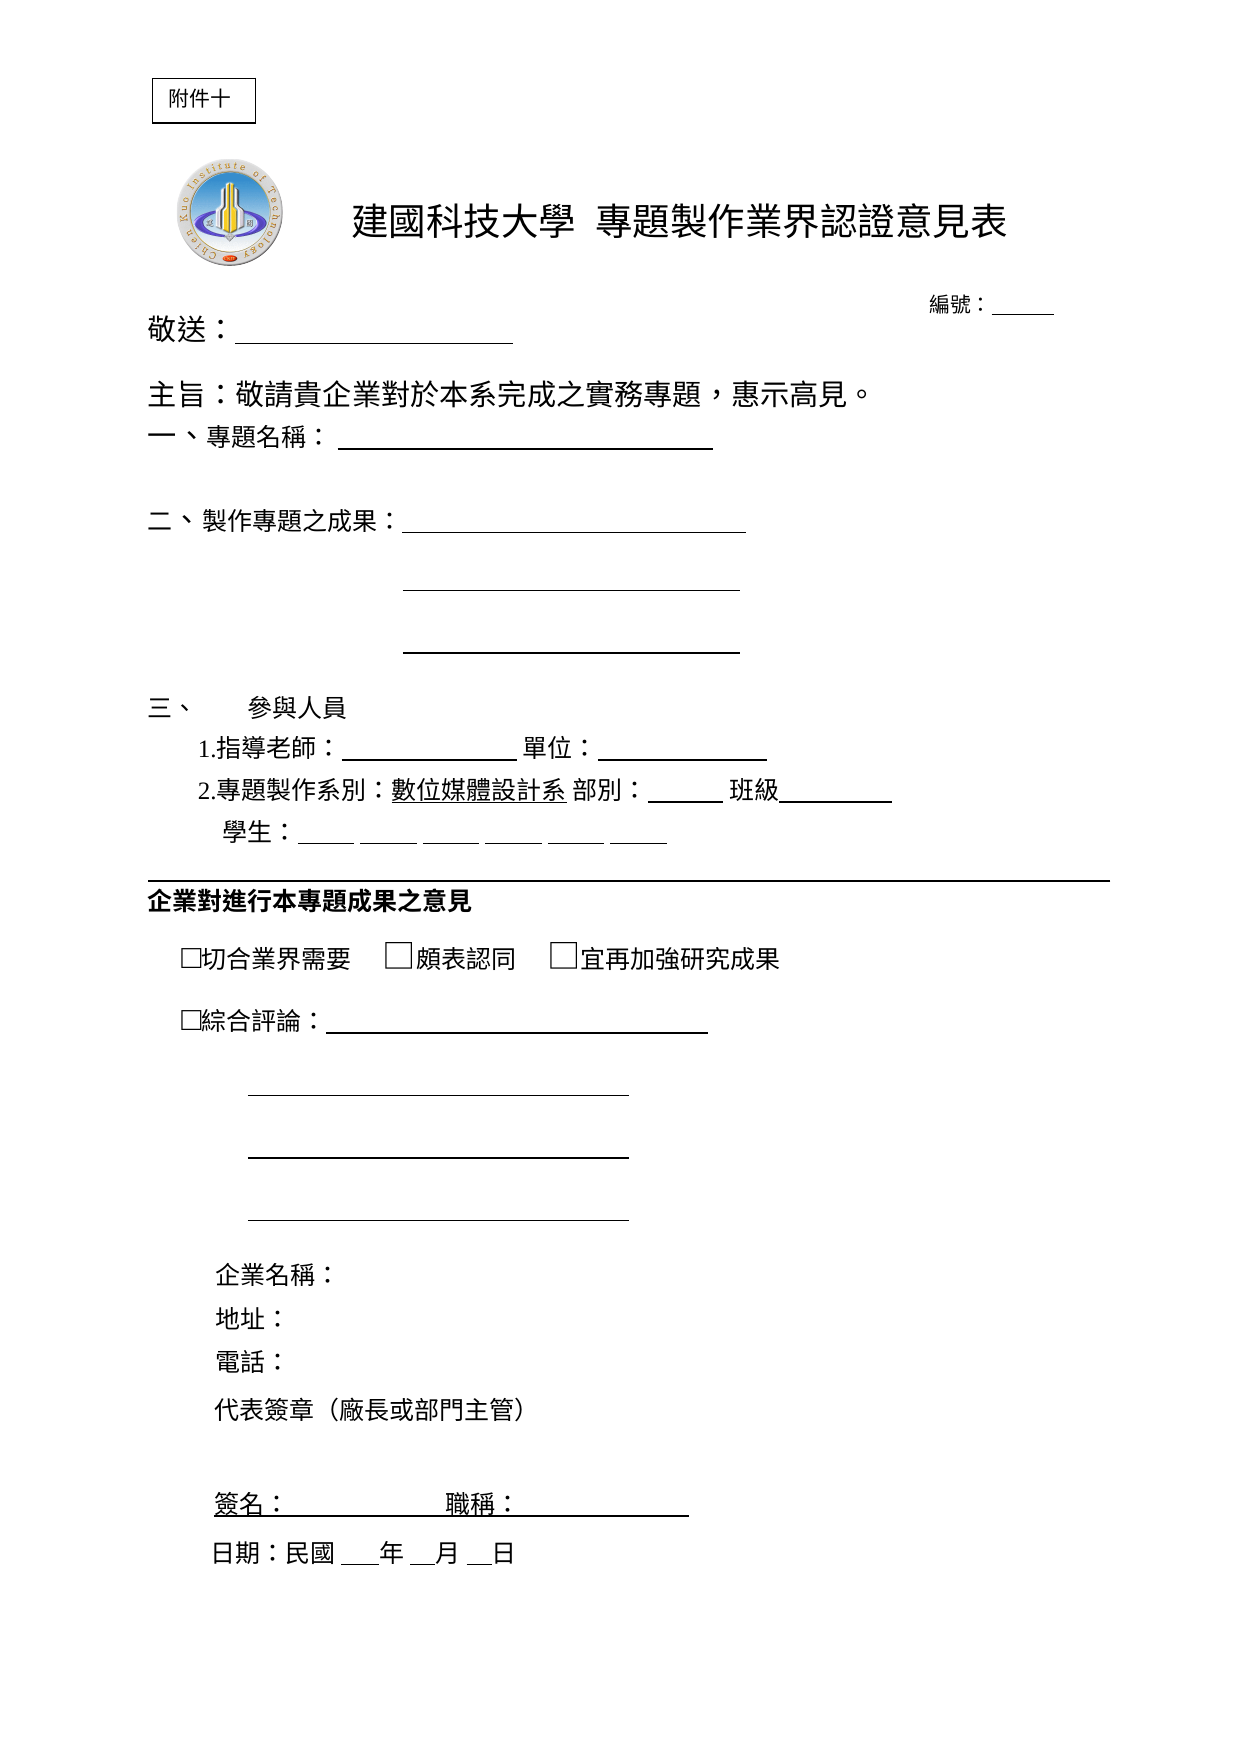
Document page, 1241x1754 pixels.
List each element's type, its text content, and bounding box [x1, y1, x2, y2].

picture [176, 159, 283, 266]
text 2.專題製作系別：數位媒體設計系 部別： 班級 [198, 766, 1110, 808]
text 主旨：敬請貴企業對於本系完成之實務專題，惠示高見。 [148, 372, 1110, 413]
text 附件十 [168, 87, 240, 112]
text 二、製作專題之成果： [148, 497, 1110, 538]
text 學生： [148, 808, 1110, 849]
text 編號： [148, 292, 1110, 317]
text 日期：民國 年 月 日 [210, 1533, 1110, 1569]
text □綜合評論： [148, 981, 1110, 1043]
text 建國科技大學 專題製作業界認證意見表 [283, 205, 1110, 242]
text 企業對進行本專題成果之意見 [148, 882, 1110, 918]
text 企業名稱： [198, 1259, 1110, 1291]
text □切合業界需要 □頗表認同 □宜再加強研究成果 [148, 918, 1110, 981]
text 電話： [198, 1347, 1110, 1378]
text 敬送： [148, 317, 1110, 347]
table_header 代表簽章（廠長或部門主管） 簽名： 職稱： [211, 1391, 1010, 1521]
list 參與人員 [148, 688, 1110, 724]
text 一、專題名稱： [148, 413, 1110, 455]
text 地址： [198, 1303, 1110, 1334]
text 1.指導老師： 單位： [198, 724, 1110, 766]
